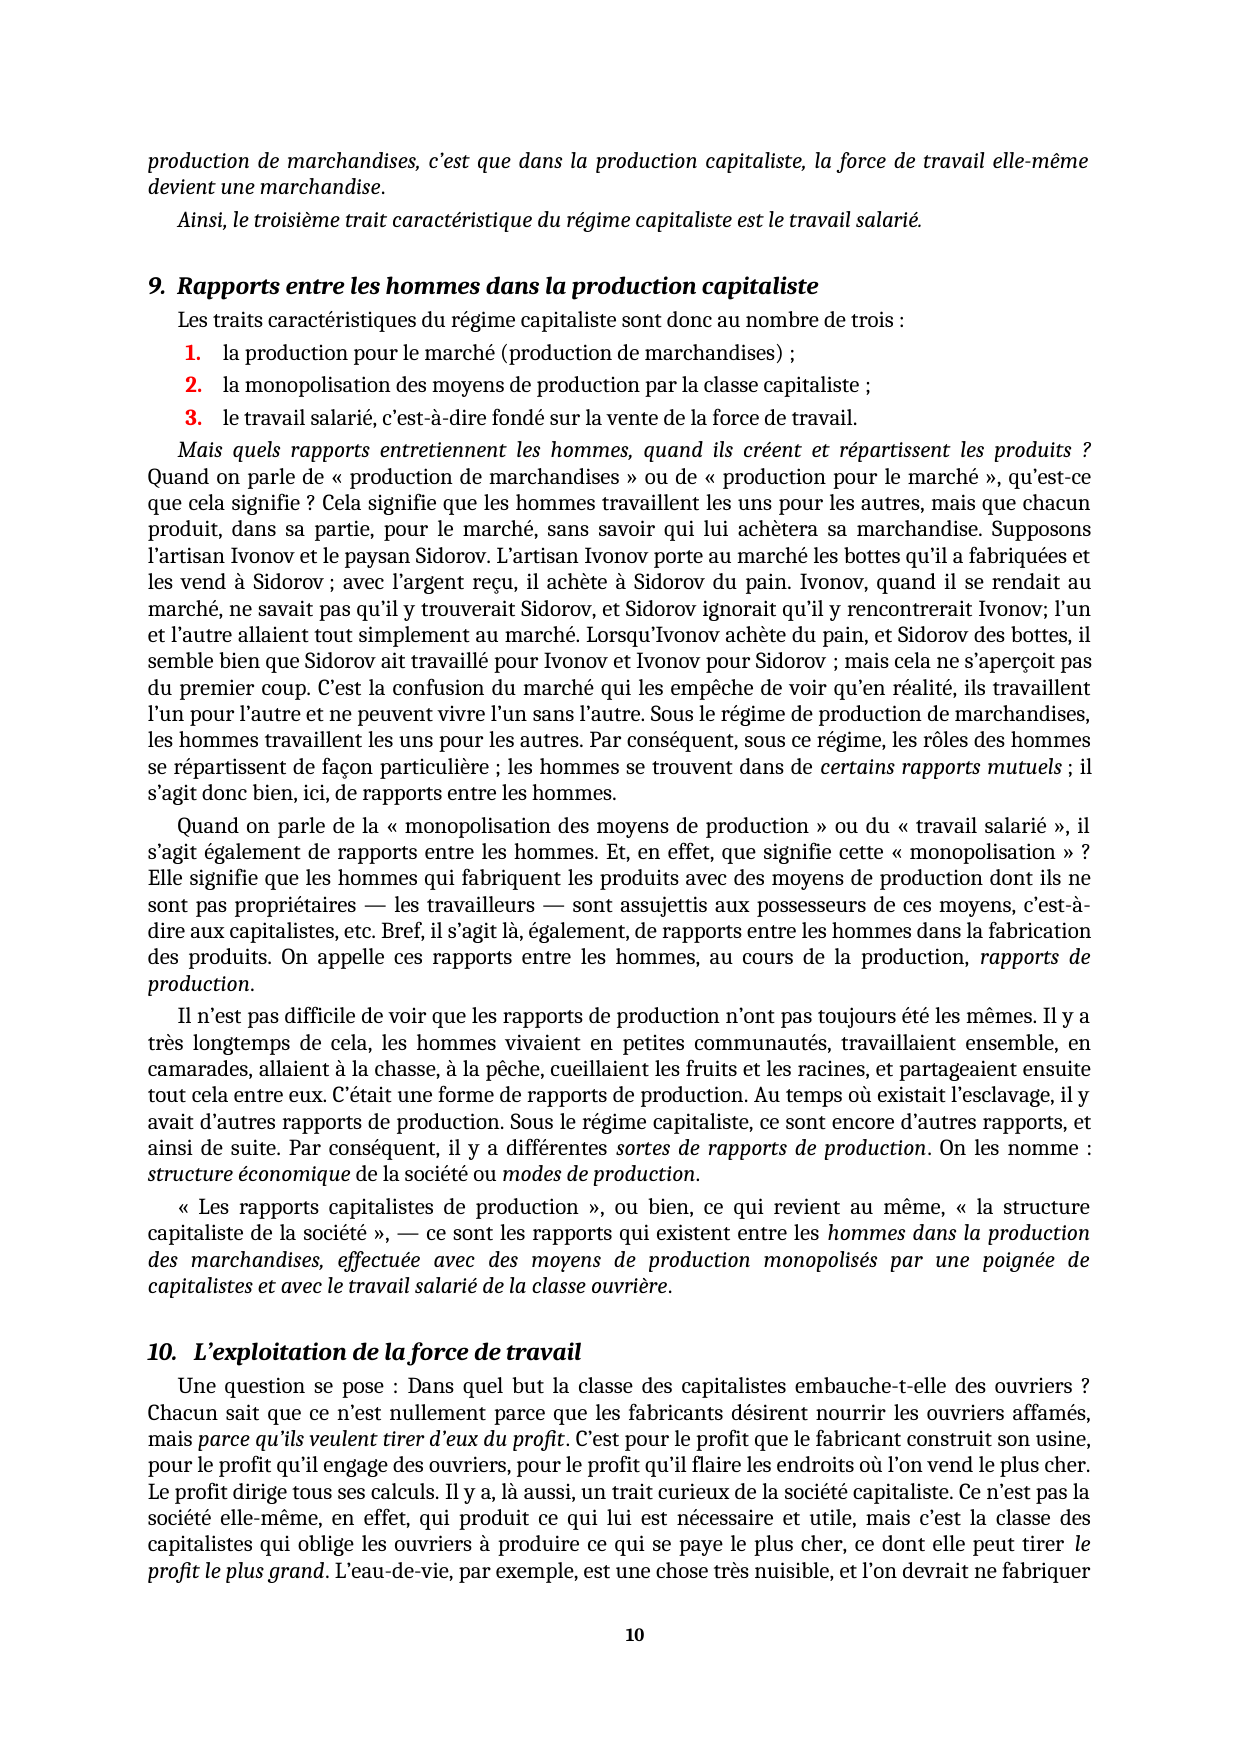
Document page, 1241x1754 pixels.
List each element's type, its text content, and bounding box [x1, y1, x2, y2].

list 9. Rapports entre les hommes dans la production capitaliste [110, 272, 1093, 301]
text Il n’est pas difficile de voir que les rapports de production n’ont pas toujours été les mêmes. Il y a très longtemps de cela, les hommes vivaient en petites communautés, travaillaient ensemble, en camarades, allaient à la chasse, à la pêche, cueillaient les fruits et les racines, et partageaient ensuite tout cela entre eux. C’était une forme de rapports de production. Au temps où existait l’esclavage, il y avait d’autres rapports de production. Sous le régime capitaliste, ce sont encore d’autres rapports, et ainsi de suite. Par conséquent, il y a différentes sortes de rapports de production. On les nomme : structure économique de la société ou modes de production. [148, 1003, 1093, 1188]
text Ainsi, le troisième trait caractéristique du régime capitaliste est le travail salarié. [148, 207, 1093, 233]
text Une question se pose : Dans quel but la classe des capitalistes embauche-t-elle des ouvriers ? Chacun sait que ce n’est nullement parce que les fabricants désirent nourrir les ouvriers affamés, mais parce qu’ils veulent tirer d’eux du profit. C’est pour le profit que le fabricant construit son usine, pour le profit qu’il engage des ouvriers, pour le profit qu’il flaire les endroits où l’on vend le plus cher. Le profit dirige tous ses calculs. Il y a, là aussi, un trait curieux de la société capitaliste. Ce n’est pas la société elle-même, en effet, qui produit ce qui lui est nécessaire et utile, mais c’est la classe des capitalistes qui oblige les ouvriers à produire ce qui se paye le plus cher, ce dont elle peut tirer le profit le plus grand. L’eau-de-vie, par exemple, est une chose très nuisible, et l’on devrait ne fabriquer [148, 1373, 1093, 1584]
text « Les rapports capitalistes de production », ou bien, ce qui revient au même, « la structure capitaliste de la société », — ce sont les rapports qui existent entre les hommes dans la production des marchandises, effectuée avec des moyens de production monopolisés par une poignée de capitalistes et avec le travail salarié de la classe ouvrière. [148, 1194, 1093, 1299]
text Mais quels rapports entretiennent les hommes, quand ils créent et répartissent les produits ? Quand on parle de « production de marchandises » ou de « production pour le marché », qu’est-ce que cela signifie ? Cela signifie que les hommes travaillent les uns pour les autres, mais que chacun produit, dans sa partie, pour le marché, sans savoir qui lui achètera sa marchandise. Supposons l’artisan Ivonov et le paysan Sidorov. L’artisan Ivonov porte au marché les bottes qu’il a fabriquées et les vend à Sidorov ; avec l’argent reçu, il achète à Sidorov du pain. Ivonov, quand il se rendait au marché, ne savait pas qu’il y trouverait Sidorov, et Sidorov ignorait qu’il y rencontrerait Ivonov; l’un et l’autre allaient tout simplement au marché. Lorsqu’Ivonov achète du pain, et Sidorov des bottes, il semble bien que Sidorov ait travaillé pour Ivonov et Ivonov pour Sidorov ; mais cela ne s’aperçoit pas du premier coup. C’est la confusion du marché qui les empêche de voir qu’en réalité, ils travaillent l’un pour l’autre et ne peuvent vivre l’un sans l’autre. Sous le régime de production de marchandises, les hommes travaillent les uns pour les autres. Par conséquent, sous ce régime, les rôles des hommes se répartissent de façon particulière ; les hommes se trouvent dans de certains rapports mutuels ; il s’agit donc bien, ici, de rapports entre les hommes. [148, 437, 1093, 806]
text Quand on parle de la « monopolisation des moyens de production » ou du « travail salarié », il s’agit également de rapports entre les hommes. Et, en effet, que signifie cette « monopolisation » ? Elle signifie que les hommes qui fabriquent les produits avec des moyens de production dont ils ne sont pas propriétaires — les travailleurs — sont assujettis aux possesseurs de ces moyens, c’est-à-dire aux capitalistes, etc. Bref, il s’agit là, également, de rapports entre les hommes dans la fabrication des produits. On appelle ces rapports entre les hommes, au cours de la production, rapports de production. [148, 812, 1093, 997]
list le travail salarié, c’est-à-dire fondé sur la vente de la force de travail. [185, 404, 1093, 431]
text production de marchandises, c’est que dans la production capitaliste, la force de travail elle-même devient une marchandise. [148, 148, 1093, 200]
list la production pour le marché (production de marchandises) ; [185, 339, 1093, 366]
list la monopolisation des moyens de production par la classe capitaliste ; [185, 372, 1093, 398]
text Les traits caractéristiques du régime capitaliste sont donc au nombre de trois : [148, 307, 1093, 333]
list 10. L’exploitation de la force de travail [110, 1338, 1093, 1367]
